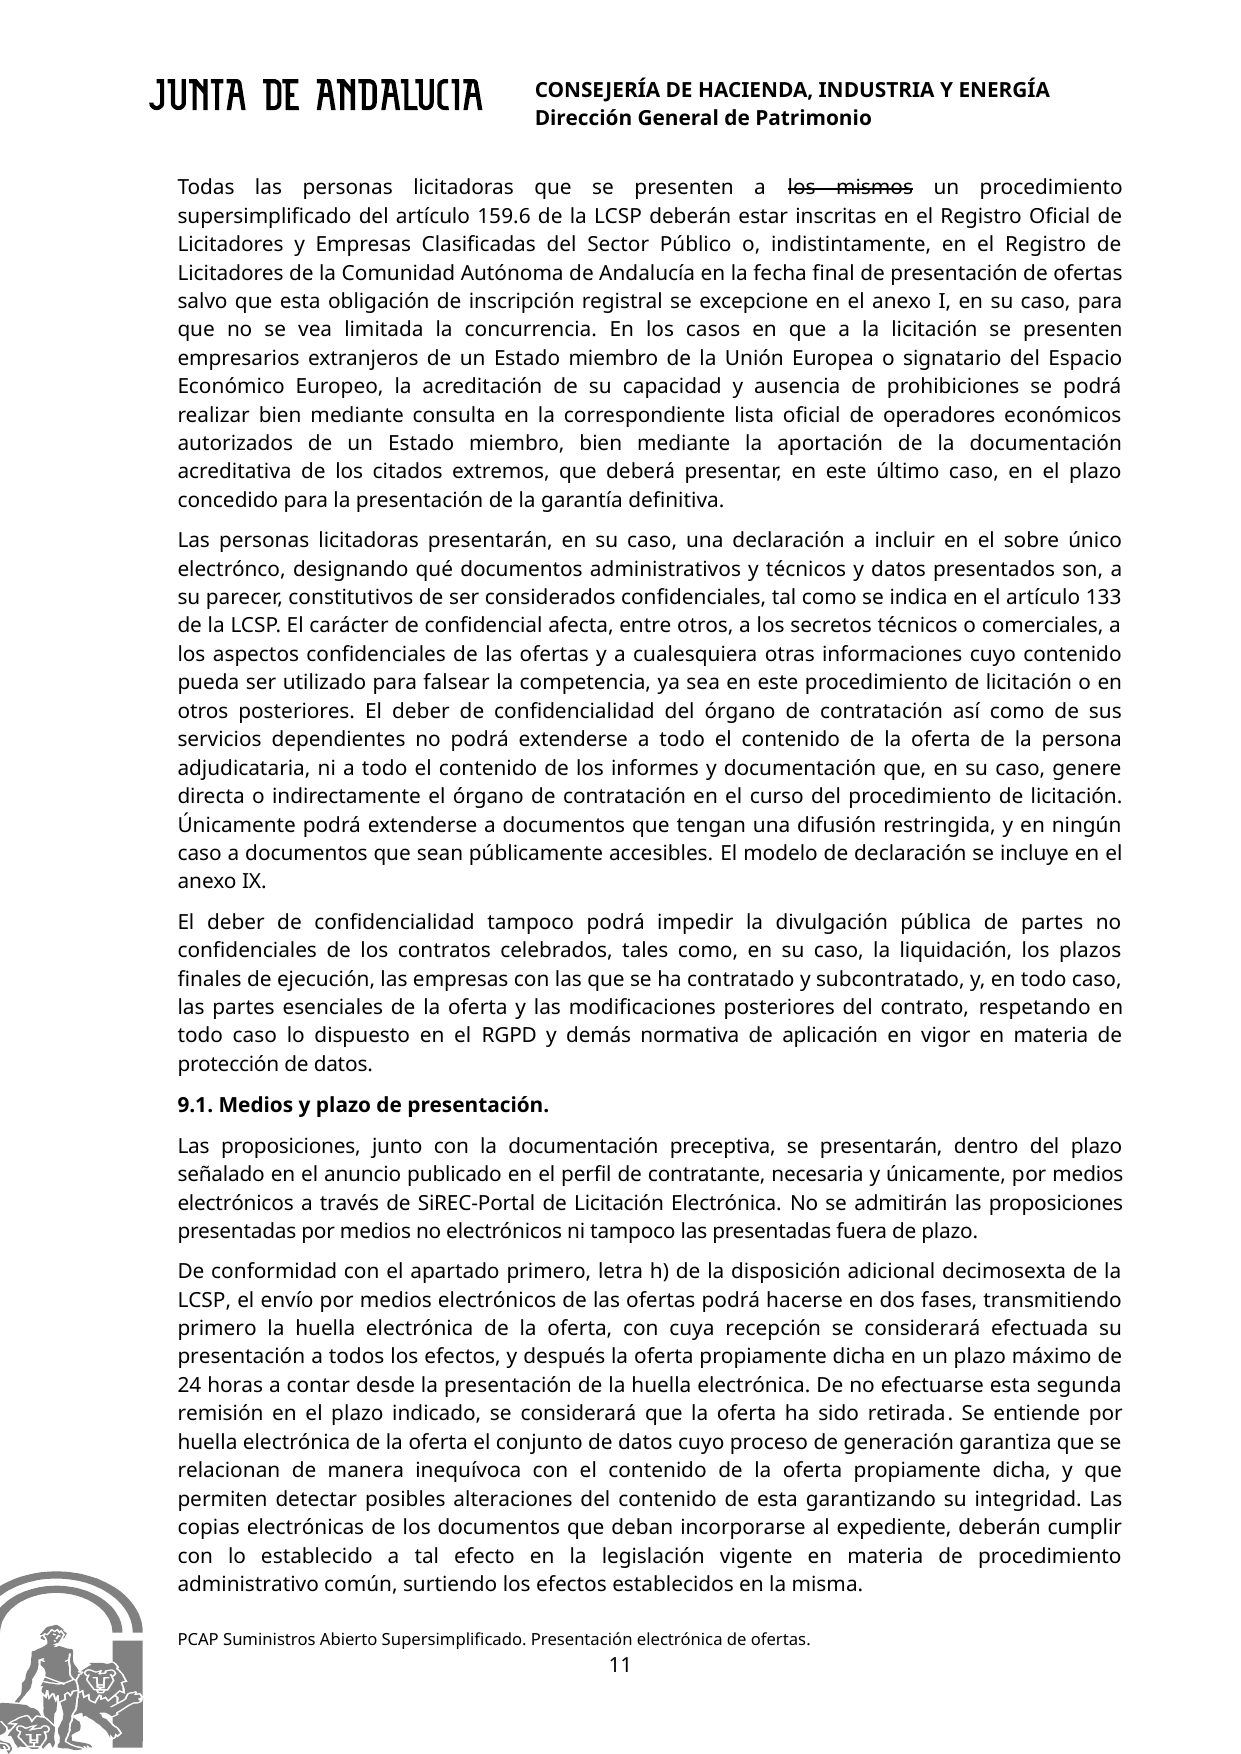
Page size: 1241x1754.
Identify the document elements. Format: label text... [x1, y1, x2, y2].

text 9.1. Medios y plazo de presentación. [177, 1090, 1123, 1118]
text Todas las personas licitadoras que se presenten a los mismos un procedimiento supersimplificado del artículo 159.6 de la LCSP deberán estar inscritas en el Registro Oficial de Licitadores y Empresas Clasificadas del Sector Público o, indistintamente, en el Registro de Licitadores de la Comunidad Autónoma de Andalucía en la fecha final de presentación de ofertas salvo que esta obligación de inscripción registral se excepcione en el anexo I, en su caso, para que no se vea limitada la concurrencia. En los casos en que a la licitación se presenten empresarios extranjeros de un Estado miembro de la Unión Europea o signatario del Espacio Económico Europeo, la acreditación de su capacidad y ausencia de prohibiciones se podrá realizar bien mediante consulta en la correspondiente lista oficial de operadores económicos autorizados de un Estado miembro, bien mediante la aportación de la documentación acreditativa de los citados extremos, que deberá presentar, en este último caso, en el plazo concedido para la presentación de la garantía definitiva. [177, 172, 1123, 513]
text Las personas licitadoras presentarán, en su caso, una declaración a incluir en el sobre único electrónco, designando qué documentos administrativos y técnicos y datos presentados son, a su parecer, constitutivos de ser considerados confidenciales, tal como se indica en el artículo 133 de la LCSP. El carácter de confidencial afecta, entre otros, a los secretos técnicos o comerciales, a los aspectos confidenciales de las ofertas y a cualesquiera otras informaciones cuyo contenido pueda ser utilizado para falsear la competencia, ya sea en este procedimiento de licitación o en otros posteriores. El deber de confidencialidad del órgano de contratación así como de sus servicios dependientes no podrá extenderse a todo el contenido de la oferta de la persona adjudicataria, ni a todo el contenido de los informes y documentación que, en su caso, genere directa o indirectamente el órgano de contratación en el curso del procedimiento de licitación. Únicamente podrá extenderse a documentos que tengan una difusión restringida, y en ningún caso a documentos que sean públicamente accesibles. El modelo de declaración se incluye en el anexo IX. [177, 525, 1123, 895]
text Las proposiciones, junto con la documentación preceptiva, se presentarán, dentro del plazo señalado en el anuncio publicado en el perfil de contratante, necesaria y únicamente, por medios electrónicos a través de SiREC-Portal de Licitación Electrónica. No se admitirán las proposiciones presentadas por medios no electrónicos ni tampoco las presentadas fuera de plazo. [177, 1131, 1123, 1244]
text De conformidad con el apartado primero, letra h) de la disposición adicional decimosexta de la LCSP, el envío por medios electrónicos de las ofertas podrá hacerse en dos fases, transmitiendo primero la huella electrónica de la oferta, con cuya recepción se considerará efectuada su presentación a todos los efectos, y después la oferta propiamente dicha en un plazo máximo de 24 horas a contar desde la presentación de la huella electrónica. De no efectuarse esta segunda remisión en el plazo indicado, se considerará que la oferta ha sido retirada. Se entiende por huella electrónica de la oferta el conjunto de datos cuyo proceso de generación garantiza que se relacionan de manera inequívoca con el contenido de la oferta propiamente dicha, y que permiten detectar posibles alteraciones del contenido de esta garantizando su integridad. Las copias electrónicas de los documentos que deban incorporarse al expediente, deberán cumplir con lo establecido a tal efecto en la legislación vigente en materia de procedimiento administrativo común, surtiendo los efectos establecidos en la misma. [177, 1256, 1123, 1598]
text El deber de confidencialidad tampoco podrá impedir la divulgación pública de partes no confidenciales de los contratos celebrados, tales como, en su caso, la liquidación, los plazos finales de ejecución, las empresas con las que se ha contratado y subcontratado, y, en todo caso, las partes esenciales de la oferta y las modificaciones posteriores del contrato, respetando en todo caso lo dispuesto en el RGPD y demás normativa de aplicación en vigor en materia de protección de datos. [177, 907, 1123, 1077]
